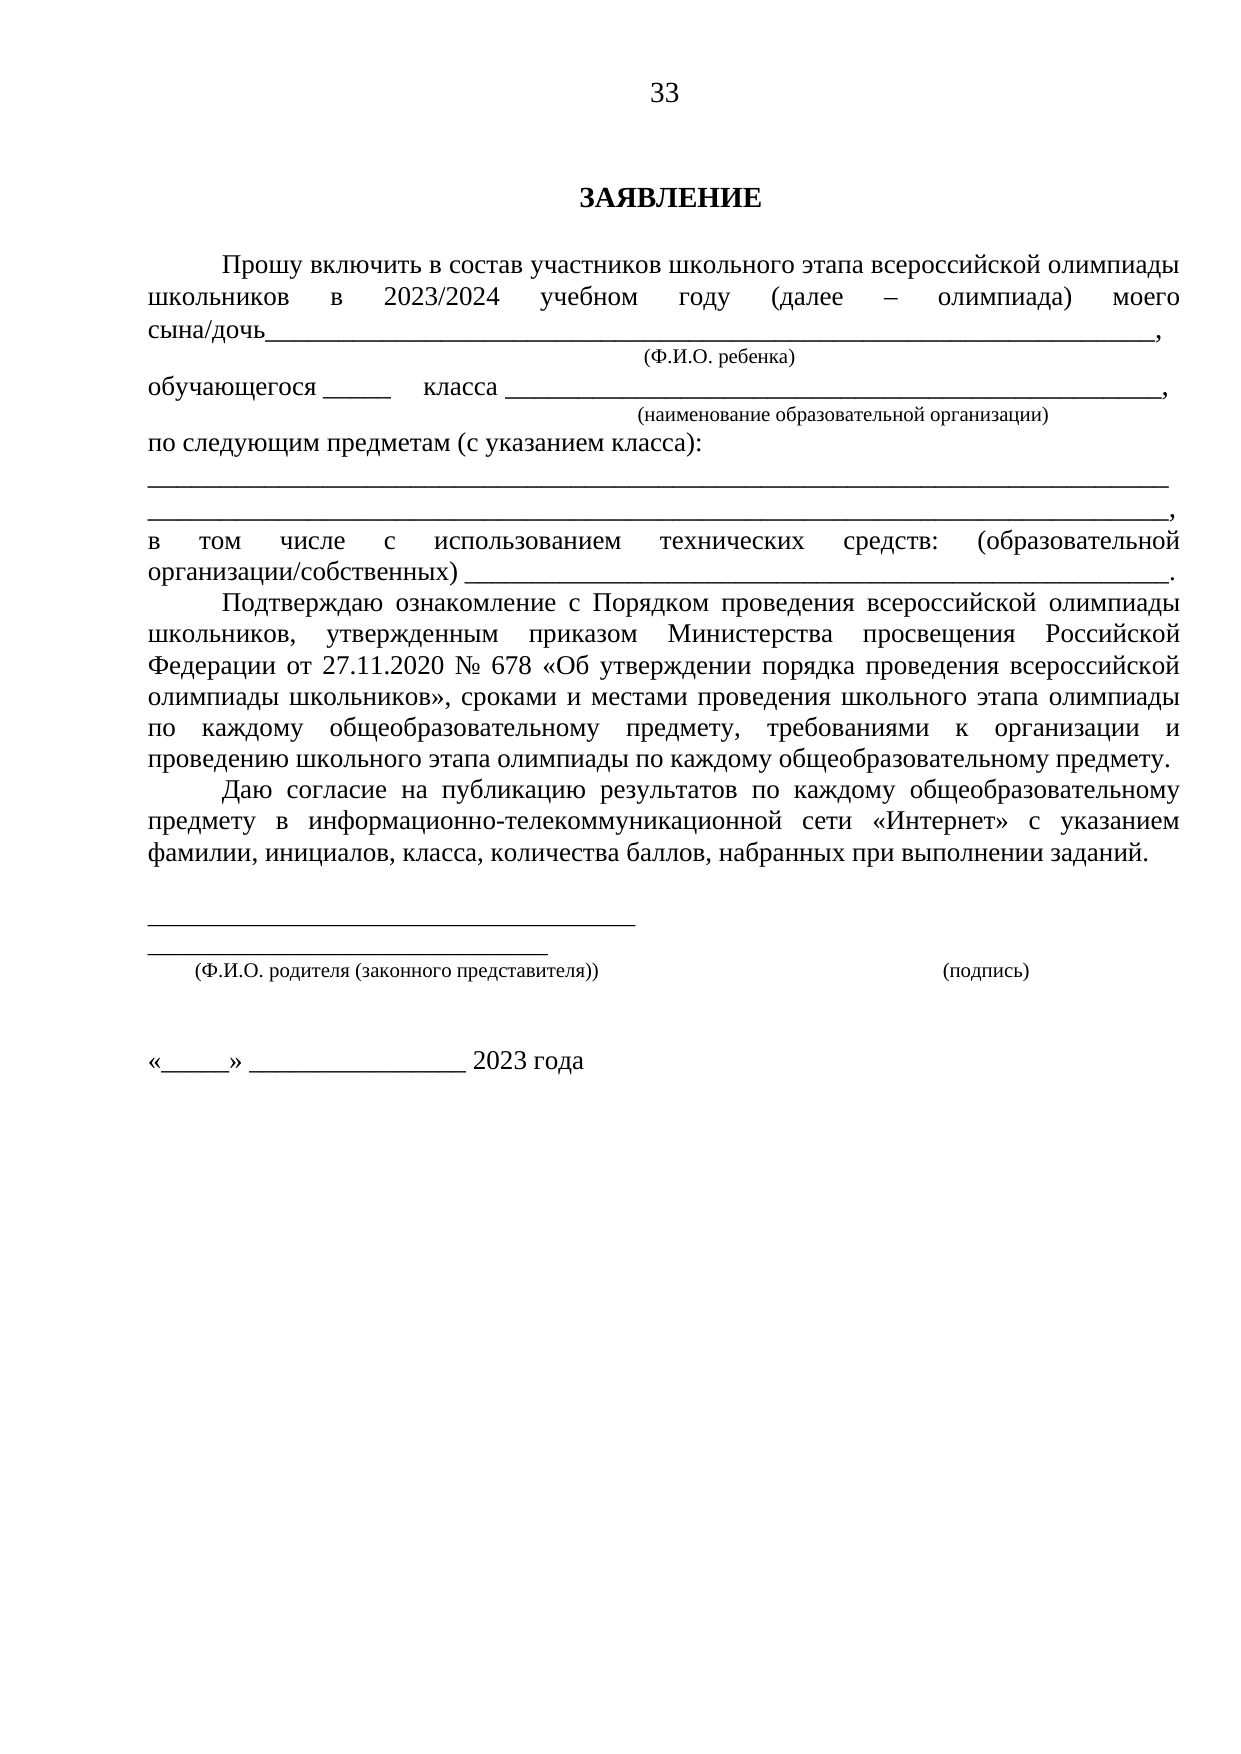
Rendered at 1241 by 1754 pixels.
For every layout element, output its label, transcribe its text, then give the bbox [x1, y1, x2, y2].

text в том числе с использованием технических средств: (образовательной организации/собственных) ____________________________________________________. [148, 524, 1181, 586]
text (Ф.И.О. ребенка) [644, 344, 1181, 368]
text Подтверждаю ознакомление с Порядком проведения всероссийской олимпиады школьников, утвержденным приказом Министерства просвещения Российской Федерации от 27.11.2020 № 678 «Об утверждении порядка проведения всероссийской олимпиады школьников», сроками и местами проведения школьного этапа олимпиады по каждому общеобразовательному предмету, требованиями к организации и проведению школьного этапа олимпиады по каждому общеобразовательному предмету. [148, 586, 1181, 773]
text _______________________________________ ________________________________ [148, 900, 1181, 958]
text Даю согласие на публикацию результатов по каждому общеобразовательному предмету в информационно-телекоммуникационной сети «Интернет» с указанием фамилии, инициалов, класса, количества баллов, набранных при выполнении заданий. [148, 773, 1181, 867]
text (наименование образовательной организации) [148, 402, 1181, 426]
text ____________________________________________________________________________________________________________________________________________, [148, 457, 1181, 524]
text обучающегося _____ класса _____________________________________________, [148, 368, 1181, 402]
text по следующим предметам (с указанием класса): [148, 426, 1181, 457]
text «_____» ________________ 2023 года [148, 1044, 1181, 1075]
text (Ф.И.О. родителя (законного представителя)) (подпись) [148, 958, 1181, 982]
text Прошу включить в состав участников школьного этапа всероссийской олимпиады школьников в 2023/2024 учебном году (далее – олимпиада) моего сына/дочь_____________________________________________________________, [148, 248, 1181, 344]
text ЗАЯВЛЕНИЕ [204, 180, 1137, 214]
